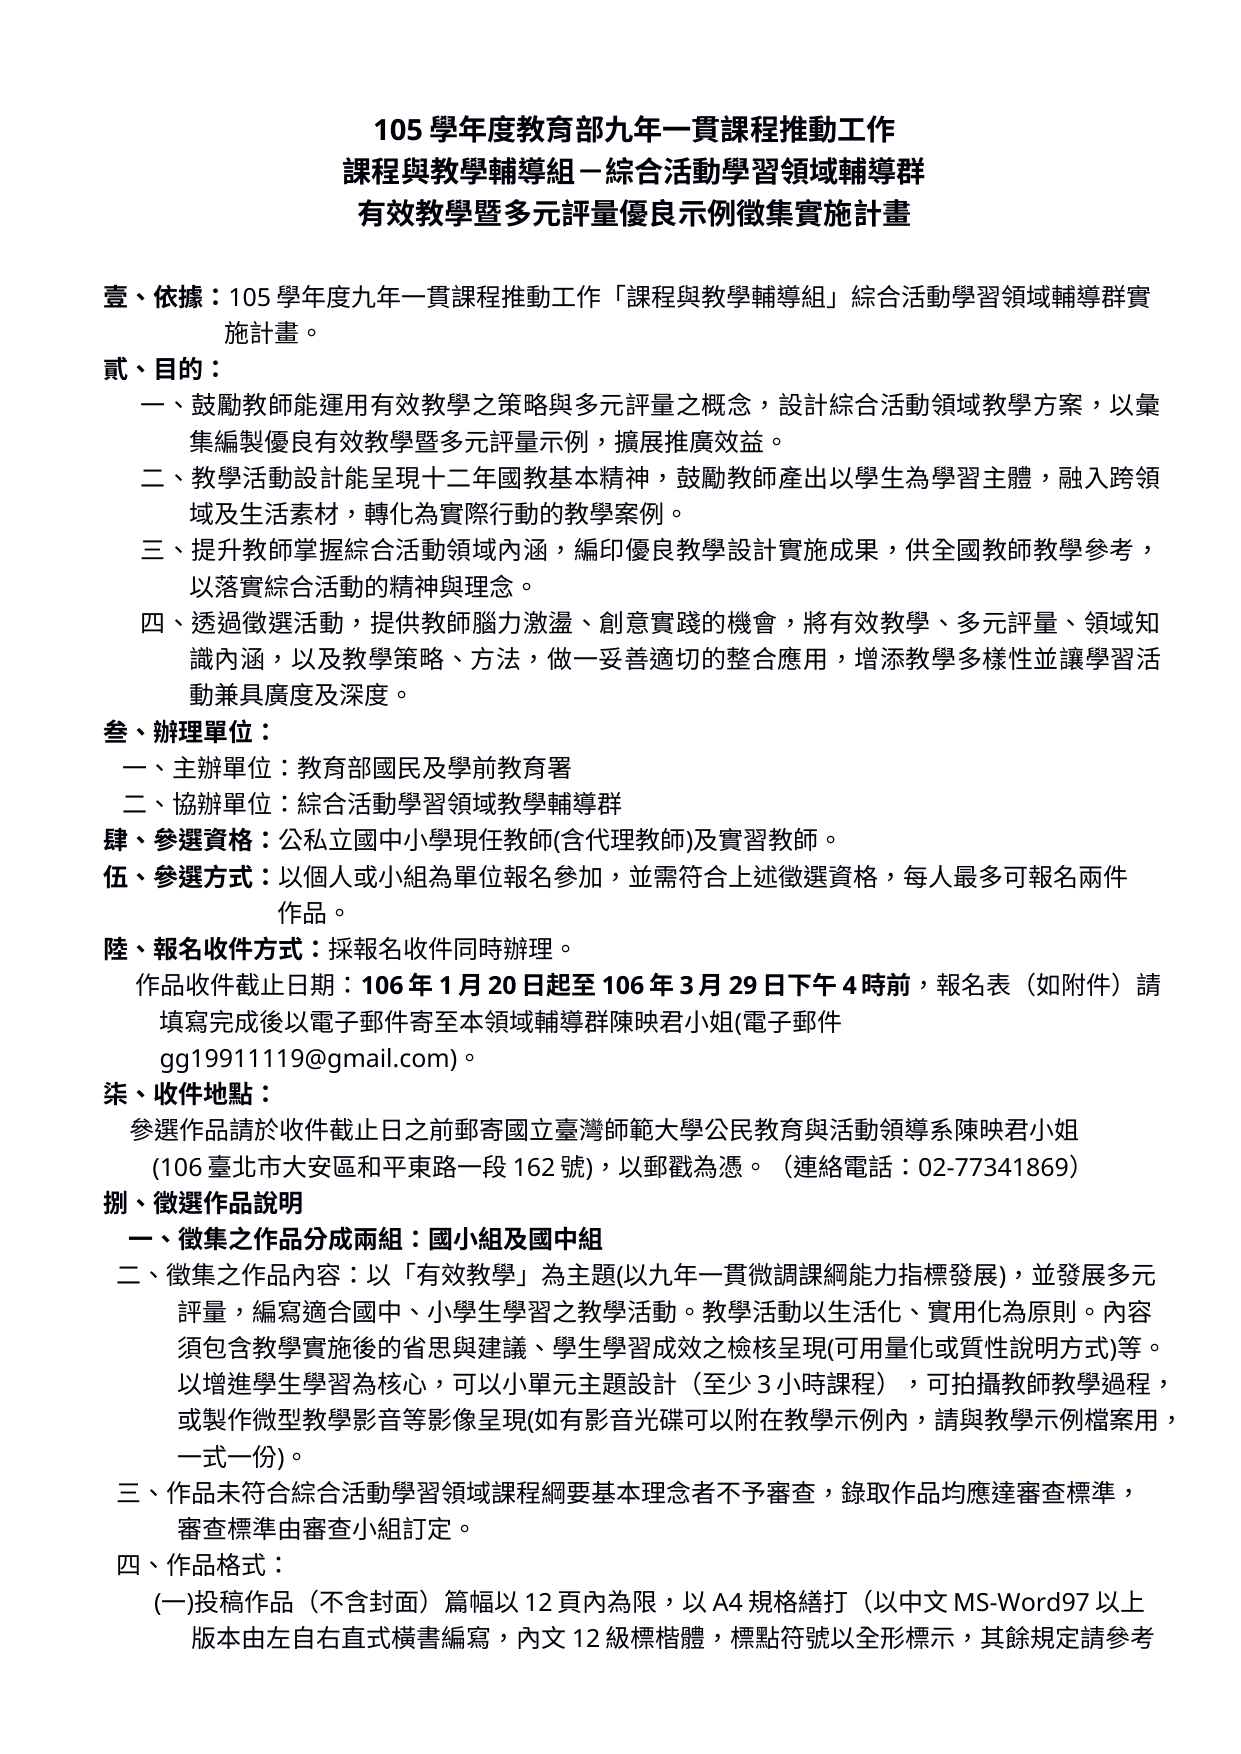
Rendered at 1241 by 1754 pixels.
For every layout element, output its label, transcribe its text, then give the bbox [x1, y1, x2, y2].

text 作品。 [114, 893, 1165, 929]
text 參選作品請於收件截止日之前郵寄國立臺灣師範大學公民教育與活動領導系陳映君小姐 [103, 1111, 1165, 1147]
text 壹、依據：105學年度九年一貫課程推動工作「課程與教學輔導組」綜合活動學習領域輔導群實施計畫。 [103, 277, 1165, 349]
text 柒、收件地點： [103, 1074, 1165, 1111]
text 伍、參選方式：以個人或小組為單位報名參加，並需符合上述徵選資格，每人最多可報名兩件 [103, 857, 1165, 893]
text (106臺北市大安區和平東路一段162號)，以郵戳為憑。（連絡電話：02-77341869） [114, 1147, 1165, 1183]
text 捌、徵選作品說明 [103, 1183, 1165, 1219]
text 一、徵集之作品分成兩組：國小組及國中組 [103, 1219, 1165, 1256]
text 二、協辦單位：綜合活動學習領域教學輔導群 [103, 784, 1165, 821]
text 四、作品格式： [103, 1546, 1165, 1582]
text 一、鼓勵教師能運用有效教學之策略與多元評量之概念，設計綜合活動領域教學方案，以彙集編製優良有效教學暨多元評量示例，擴展推廣效益。 [140, 386, 1162, 458]
text (一)投稿作品（不含封面）篇幅以12頁內為限，以A4規格繕打（以中文MS-Word97以上版本由左自右直式橫書編寫，內文12級標楷體，標點符號以全形標示，其餘規定請參考 [147, 1582, 1165, 1654]
text 課程與教學輔導組－綜合活動學習領域輔導群 [103, 149, 1165, 191]
text 二、教學活動設計能呈現十二年國教基本精神，鼓勵教師產出以學生為學習主體，融入跨領域及生活素材，轉化為實際行動的教學案例。 [140, 458, 1162, 531]
text 肆、參選資格：公私立國中小學現任教師(含代理教師)及實習教師。 [103, 821, 1165, 857]
text 105學年度教育部九年一貫課程推動工作 [103, 106, 1165, 149]
text 叁、辦理單位： [103, 712, 1165, 748]
text 二、徵集之作品內容：以「有效教學」為主題(以九年一貫微調課綱能力指標發展)，並發展多元評量，編寫適合國中、小學生學習之教學活動。教學活動以生活化、實用化為原則。內容須包含教學實施後的省思與建議、學生學習成效之檢核呈現(可用量化或質性說明方式)等。以增進學生學習為核心，可以小單元主題設計（至少3小時課程），可拍攝教師教學過程，或製作微型教學影音等影像呈現(如有影音光碟可以附在教學示例內，請與教學示例檔案用，一式一份)。 [103, 1256, 1165, 1473]
text 三、作品未符合綜合活動學習領域課程綱要基本理念者不予審查，錄取作品均應達審查標準，審查標準由審查小組訂定。 [103, 1473, 1165, 1546]
text 三、提升教師掌握綜合活動領域內涵，編印優良教學設計實施成果，供全國教師教學參考，以落實綜合活動的精神與理念。 [140, 531, 1162, 603]
text 貳、目的： [103, 349, 1165, 386]
text 作品收件截止日期：106年1月20日起至106年3月29日下午4時前，報名表（如附件）請填寫完成後以電子郵件寄至本領域輔導群陳映君小姐(電子郵件gg19911119@gmail.com)。 [103, 966, 1165, 1074]
text 四、透過徵選活動，提供教師腦力激盪、創意實踐的機會，將有效教學、多元評量、領域知識內涵，以及教學策略、方法，做一妥善適切的整合應用，增添教學多樣性並讓學習活動兼具廣度及深度。 [140, 603, 1162, 712]
text 陸、報名收件方式：採報名收件同時辦理。 [103, 929, 1165, 966]
text 有效教學暨多元評量優良示例徵集實施計畫 [103, 191, 1165, 233]
text 一、主辦單位：教育部國民及學前教育署 [103, 748, 1165, 784]
